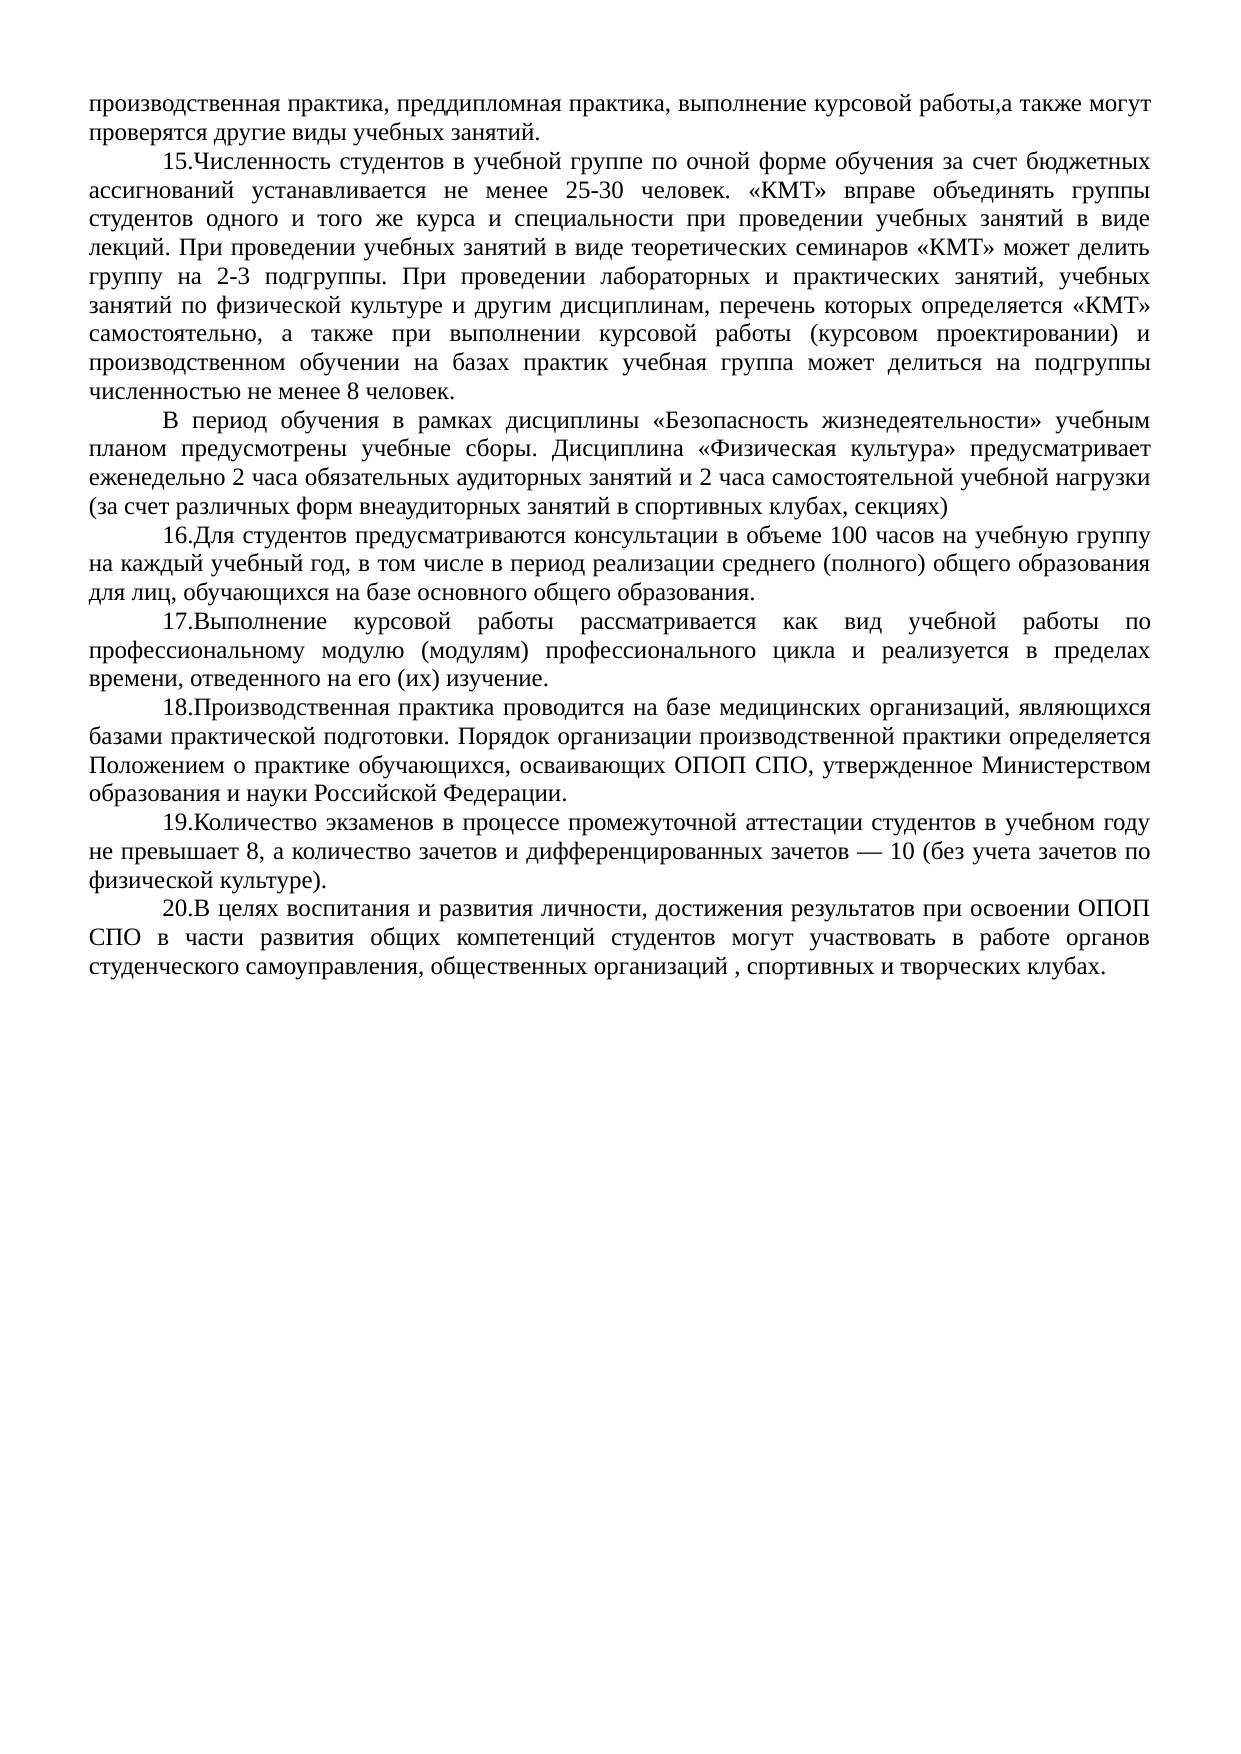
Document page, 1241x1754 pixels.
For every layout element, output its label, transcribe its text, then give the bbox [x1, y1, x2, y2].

text 17.Выполнение курсовой работы рассматривается как вид учебной работы по профессиональному модулю (модулям) профессионального цикла и реализуется в пределах времени, отведенного на его (их) изучение. [88, 606, 1152, 692]
text 15.Численность студентов в учебной группе по очной форме обучения за счет бюджетных ассигнований устанавливается не менее 25-30 человек. «КМТ» вправе объединять группы студентов одного и того же курса и специальности при проведении учебных занятий в виде лекций. При проведении учебных занятий в виде теоретических семинаров «КМТ» может делить группу на 2-3 подгруппы. При проведении лабораторных и практических занятий, учебных занятий по физической культуре и другим дисциплинам, перечень которых определяется «КМТ» самостоятельно, а также при выполнении курсовой работы (курсовом проектировании) и производственном обучении на базах практик учебная группа может делиться на подгруппы численностью не менее 8 человек. [88, 146, 1152, 405]
text В период обучения в рамках дисциплины «Безопасность жизнедеятельности» учебным планом предусмотрены учебные сборы. Дисциплина «Физическая культура» предусматривает еженедельно 2 часа обязательных аудиторных занятий и 2 часа самостоятельной учебной нагрузки (за счет различных форм внеаудиторных занятий в спортивных клубах, секциях) [88, 405, 1152, 520]
text 16.Для студентов предусматриваются консультации в объеме 100 часов на учебную группу на каждый учебный год, в том числе в период реализации среднего (полного) общего образования для лиц, обучающихся на базе основного общего образования. [88, 520, 1152, 606]
text производственная практика, преддипломная практика, выполнение курсовой работы,а также могут проверятся другие виды учебных занятий. [88, 88, 1152, 146]
text 18.Производственная практика проводится на базе медицинских организаций, являющихся базами практической подготовки. Порядок организации производственной практики определяется Положением о практике обучающихся, осваивающих ОПОП СПО, утвержденное Министерством образования и науки Российской Федерации. [88, 692, 1152, 807]
text 20.В целях воспитания и развития личности, достижения результатов при освоении ОПОП СПО в части развития общих компетенций студентов могут участвовать в работе органов студенческого самоуправления, общественных организаций , спортивных и творческих клубах. [88, 893, 1152, 980]
text 19.Количество экзаменов в процессе промежуточной аттестации студентов в учебном году не превышает 8, а количество зачетов и дифференцированных зачетов — 10 (без учета зачетов по физической культуре). [88, 807, 1152, 893]
